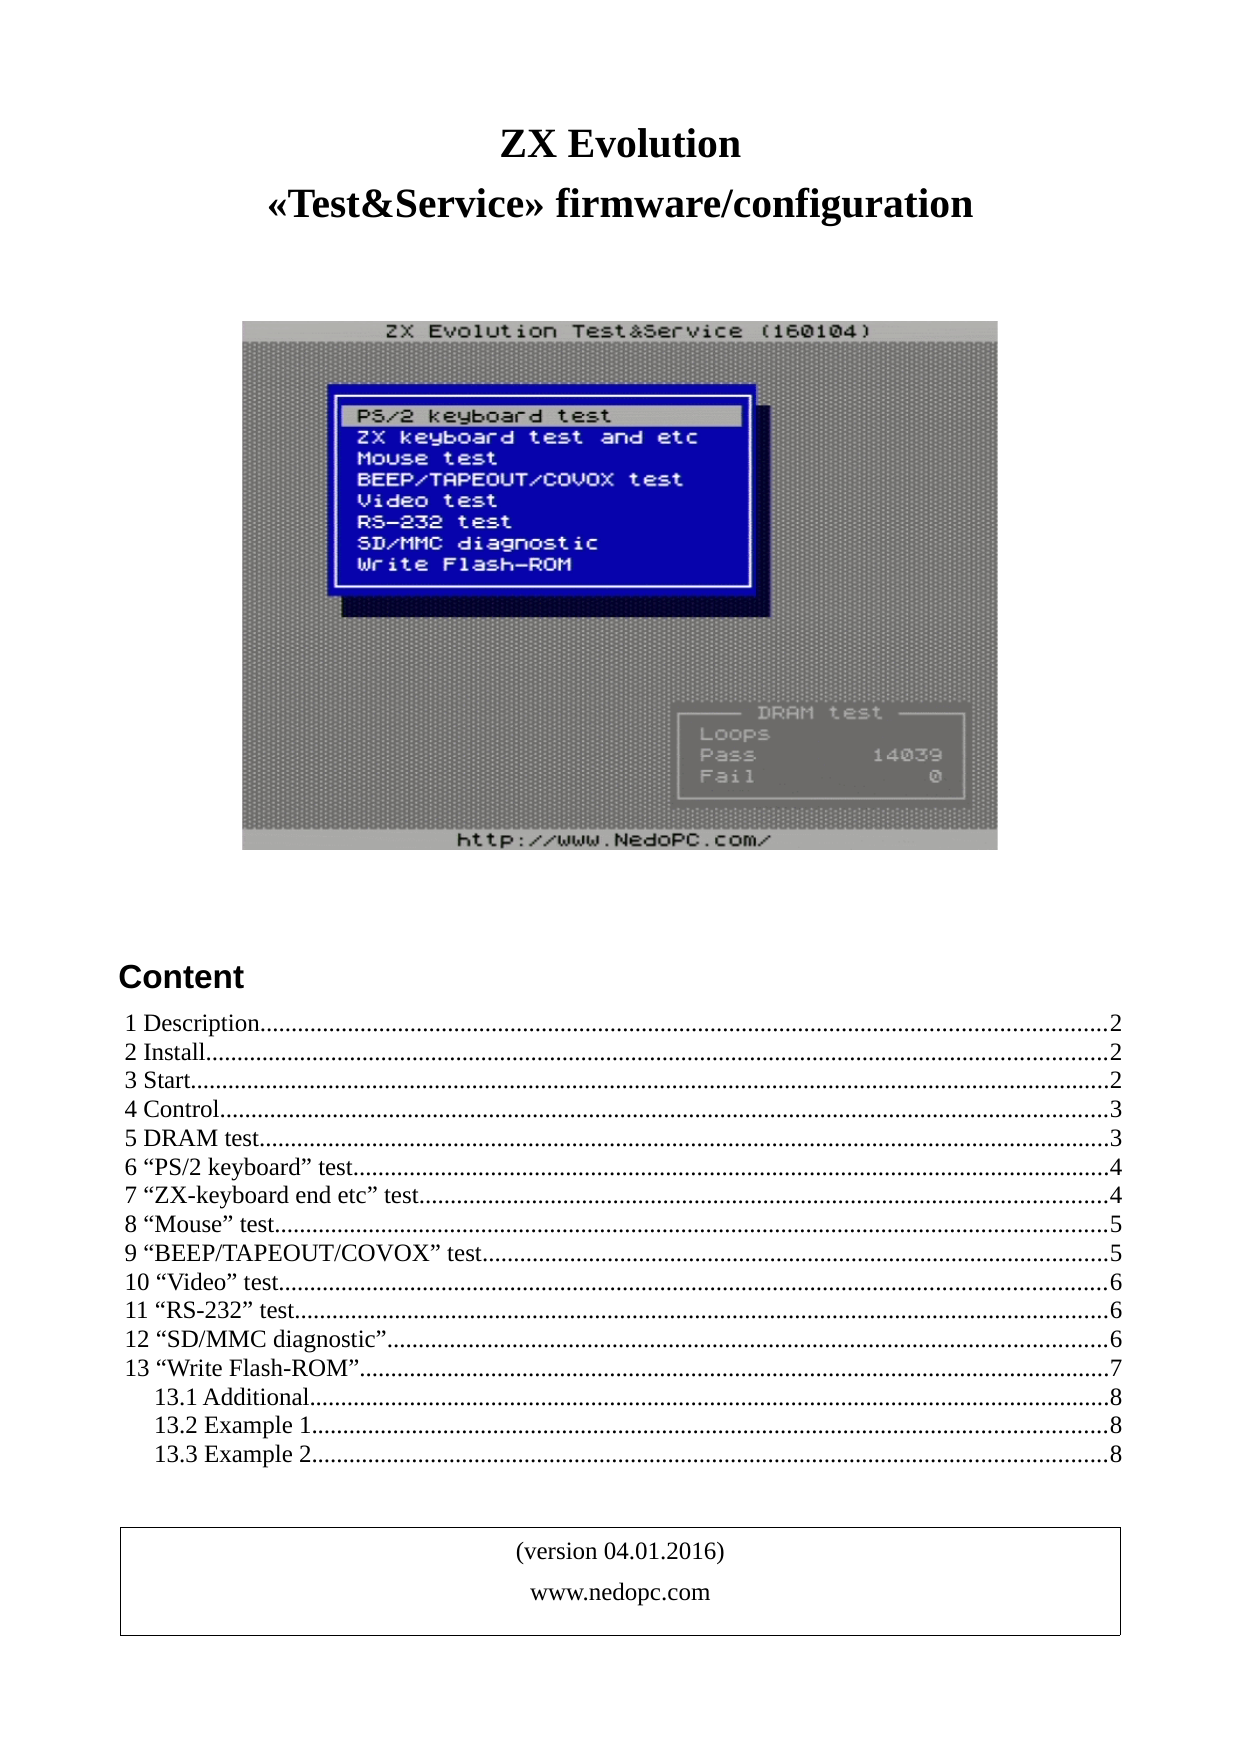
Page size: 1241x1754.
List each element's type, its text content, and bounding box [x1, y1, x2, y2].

subtitle Content [118, 957, 1122, 996]
text 5 DRAM test 3 [118, 1123, 1122, 1152]
text 1 Description 2 [118, 1008, 1122, 1037]
text 13 “Write Flash-ROM” 7 [118, 1353, 1122, 1382]
picture [242, 321, 998, 850]
text 3 Start 2 [118, 1066, 1122, 1094]
text 8 “Mouse” test 5 [118, 1209, 1122, 1238]
text 10 “Video” test 6 [118, 1267, 1122, 1296]
text 13.2 Example 1. 8 [148, 1411, 1122, 1439]
text 13.1 Additional. 8 [148, 1382, 1122, 1411]
text 13.3 Example 2. 8 [148, 1439, 1122, 1468]
text ZX Evolution [118, 118, 1122, 166]
text 7 “ZX-keyboard end etc” test 4 [118, 1181, 1122, 1209]
text 6 “PS/2 keyboard” test 4 [118, 1152, 1122, 1181]
text (version 04.01.2016) [129, 1536, 1111, 1565]
text 12 “SD/MMC diagnostic” 6 [118, 1324, 1122, 1353]
text «Test&Service» firmware/configuration [118, 178, 1122, 226]
text 4 Control 3 [118, 1094, 1122, 1123]
text 11 “RS-232” test 6 [118, 1296, 1122, 1324]
text www.nedopc.com [129, 1577, 1111, 1606]
text 9 “BEEP/TAPEOUT/COVOX” test 5 [118, 1238, 1122, 1267]
text 2 Install 2 [118, 1037, 1122, 1066]
